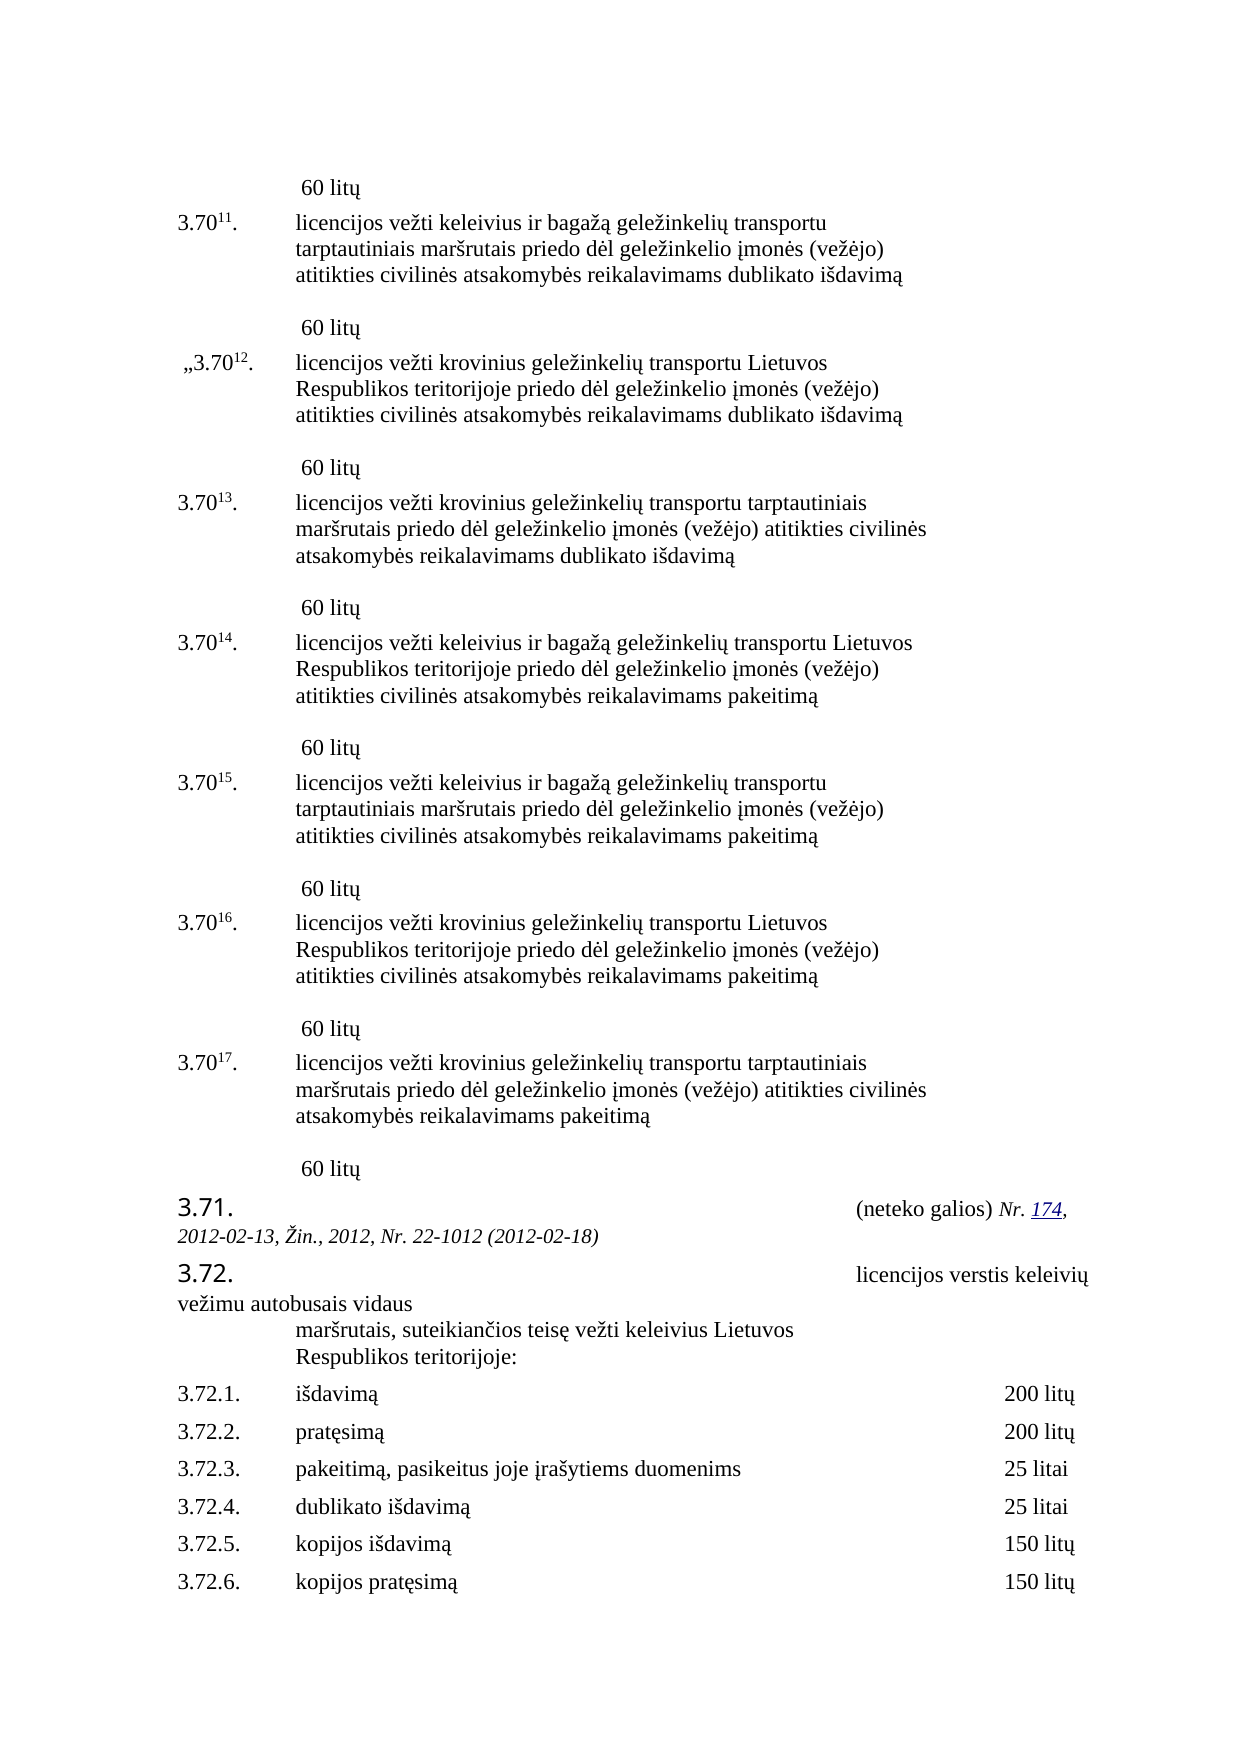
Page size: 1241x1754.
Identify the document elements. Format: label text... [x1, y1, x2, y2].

text 3.7017. licencijos vežti krovinius geležinkelių transportu tarptautiniais maršrutais priedo dėl geležinkelio įmonės (vežėjo) atitikties civilinės atsakomybės reikalavimams pakeitimą 60 litų [177, 1049, 930, 1181]
text maršrutais, suteikiančios teisę vežti keleivius Lietuvos [177, 1316, 1122, 1343]
text 3.7011. licencijos vežti keleivius ir bagažą geležinkelių transportu tarptautiniais maršrutais priedo dėl geležinkelio įmonės (vežėjo) atitikties civilinės atsakomybės reikalavimams dublikato išdavimą 60 litų [177, 209, 930, 341]
text 3.7015. licencijos vežti keleivius ir bagažą geležinkelių transportu tarptautiniais maršrutais priedo dėl geležinkelio įmonės (vežėjo) atitikties civilinės atsakomybės reikalavimams pakeitimą 60 litų [177, 769, 930, 901]
text 3.72.3. pakeitimą, pasikeitus joje įrašytiems duomenims 25 litai [177, 1444, 1122, 1482]
text Respublikos teritorijoje: [177, 1343, 1122, 1369]
text 3.72.1. išdavimą 200 litų [177, 1369, 1122, 1407]
list (neteko galios) Nr. 174, 2012-02-13, Žin., 2012, Nr. 22-1012 (2012-02-18) [177, 1189, 1122, 1248]
text „3.7012. licencijos vežti krovinius geležinkelių transportu Lietuvos Respublikos teritorijoje priedo dėl geležinkelio įmonės (vežėjo) atitikties civilinės atsakomybės reikalavimams dublikato išdavimą 60 litų [177, 349, 930, 481]
text 3.72.6. kopijos pratęsimą 150 litų [177, 1557, 1122, 1594]
text 3.7014. licencijos vežti keleivius ir bagažą geležinkelių transportu Lietuvos Respublikos teritorijoje priedo dėl geležinkelio įmonės (vežėjo) atitikties civilinės atsakomybės reikalavimams pakeitimą 60 litų [177, 629, 930, 761]
text 3.7016. licencijos vežti krovinius geležinkelių transportu Lietuvos Respublikos teritorijoje priedo dėl geležinkelio įmonės (vežėjo) atitikties civilinės atsakomybės reikalavimams pakeitimą 60 litų [177, 909, 930, 1041]
text 60 litų [177, 148, 930, 200]
text 3.72.5. kopijos išdavimą 150 litų [177, 1519, 1122, 1557]
list licencijos verstis keleivių vežimu autobusais vidaus [177, 1256, 1122, 1316]
text 3.7013. licencijos vežti krovinius geležinkelių transportu tarptautiniais maršrutais priedo dėl geležinkelio įmonės (vežėjo) atitikties civilinės atsakomybės reikalavimams dublikato išdavimą 60 litų [177, 489, 930, 621]
text 3.72.4. dublikato išdavimą 25 litai [177, 1482, 1122, 1519]
text 3.72.2. pratęsimą 200 litų [177, 1407, 1122, 1444]
